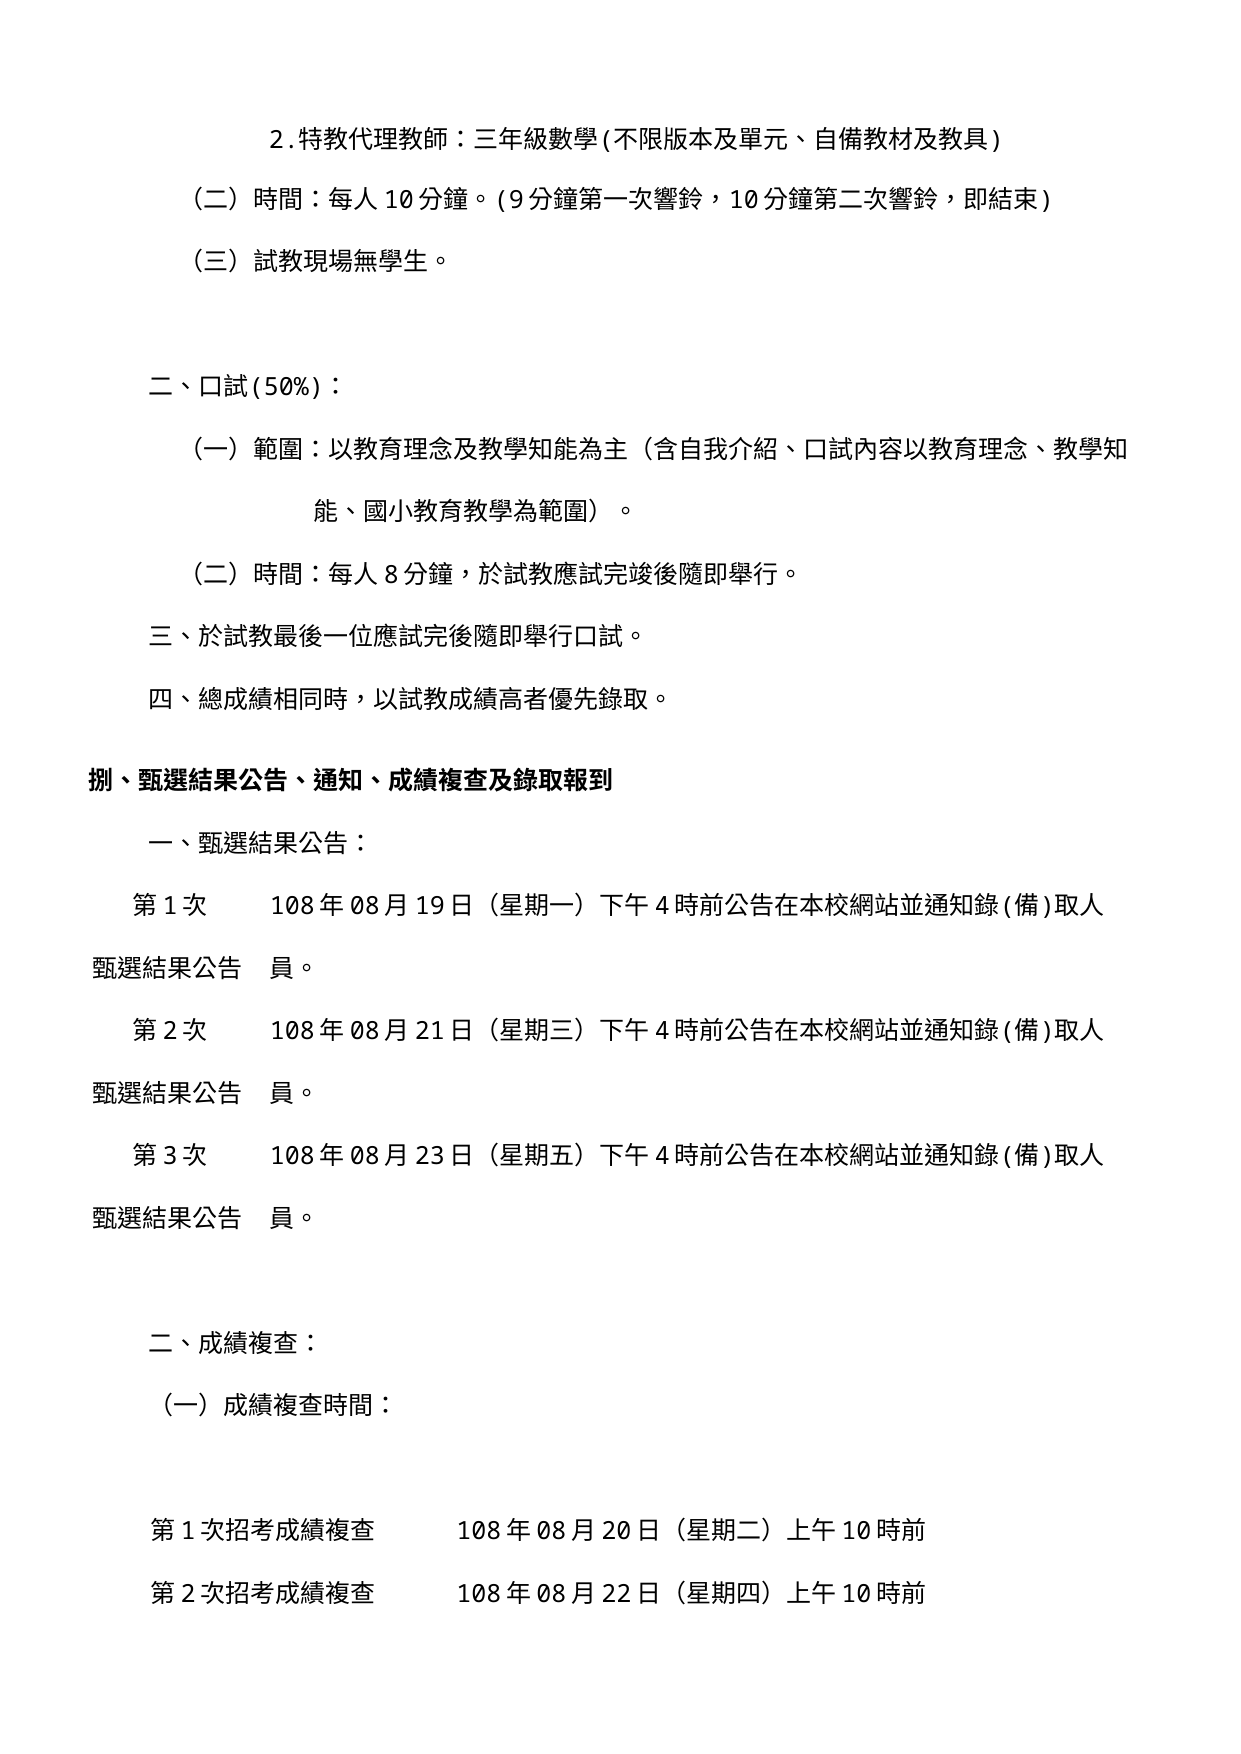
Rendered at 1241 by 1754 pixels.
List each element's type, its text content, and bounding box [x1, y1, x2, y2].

text （三）試教現場無學生。 [89, 218, 1152, 281]
table_header 108年08月20日（星期二）上午10時前 [410, 1487, 972, 1549]
table_header 108年08月22日（星期四）上午10時前 [410, 1550, 972, 1612]
text 一、甄選結果公告： [89, 799, 1152, 862]
table_cell 第3次 甄選結果公告 [81, 1112, 258, 1237]
text 二、口試(50%)： [89, 343, 1152, 406]
text 三、於試教最後一位應試完後隨即舉行口試。 [89, 593, 1152, 656]
table_cell 108年08月23日（星期五）下午4時前公告在本校網站並通知錄(備)取人員。 [258, 1112, 1159, 1237]
text 捌、甄選結果公告、通知、成績複查及錄取報到 [89, 737, 1152, 799]
table_header 第1次 甄選結果公告 [81, 862, 258, 987]
text 四、總成績相同時，以試教成績高者優先錄取。 [89, 656, 1152, 718]
text 2.特教代理教師：三年級數學(不限版本及單元、自備教材及教具) [89, 119, 1152, 156]
text （一）範圍：以教育理念及教學知能為主（含自我介紹、口試內容以教育理念、教學知能、國小教育教學為範圍）。 [89, 406, 1152, 531]
table_header 第2次招考成績複查 [115, 1550, 410, 1612]
text 二、成績複查： [89, 1299, 1152, 1362]
table_header 第1次招考成績複查 [115, 1487, 410, 1549]
text （二）時間：每人8分鐘，於試教應試完竣後隨即舉行。 [89, 531, 1152, 593]
text （二）時間：每人10分鐘。(9分鐘第一次響鈴，10分鐘第二次響鈴，即結束) [89, 156, 1152, 218]
table_header 108年08月21日（星期三）下午4時前公告在本校網站並通知錄(備)取人員。 [258, 987, 1159, 1112]
table_header 第2次 甄選結果公告 [81, 987, 258, 1112]
table_header 108年08月19日（星期一）下午4時前公告在本校網站並通知錄(備)取人員。 [258, 862, 1159, 987]
text （一）成績複查時間： [89, 1362, 1152, 1424]
